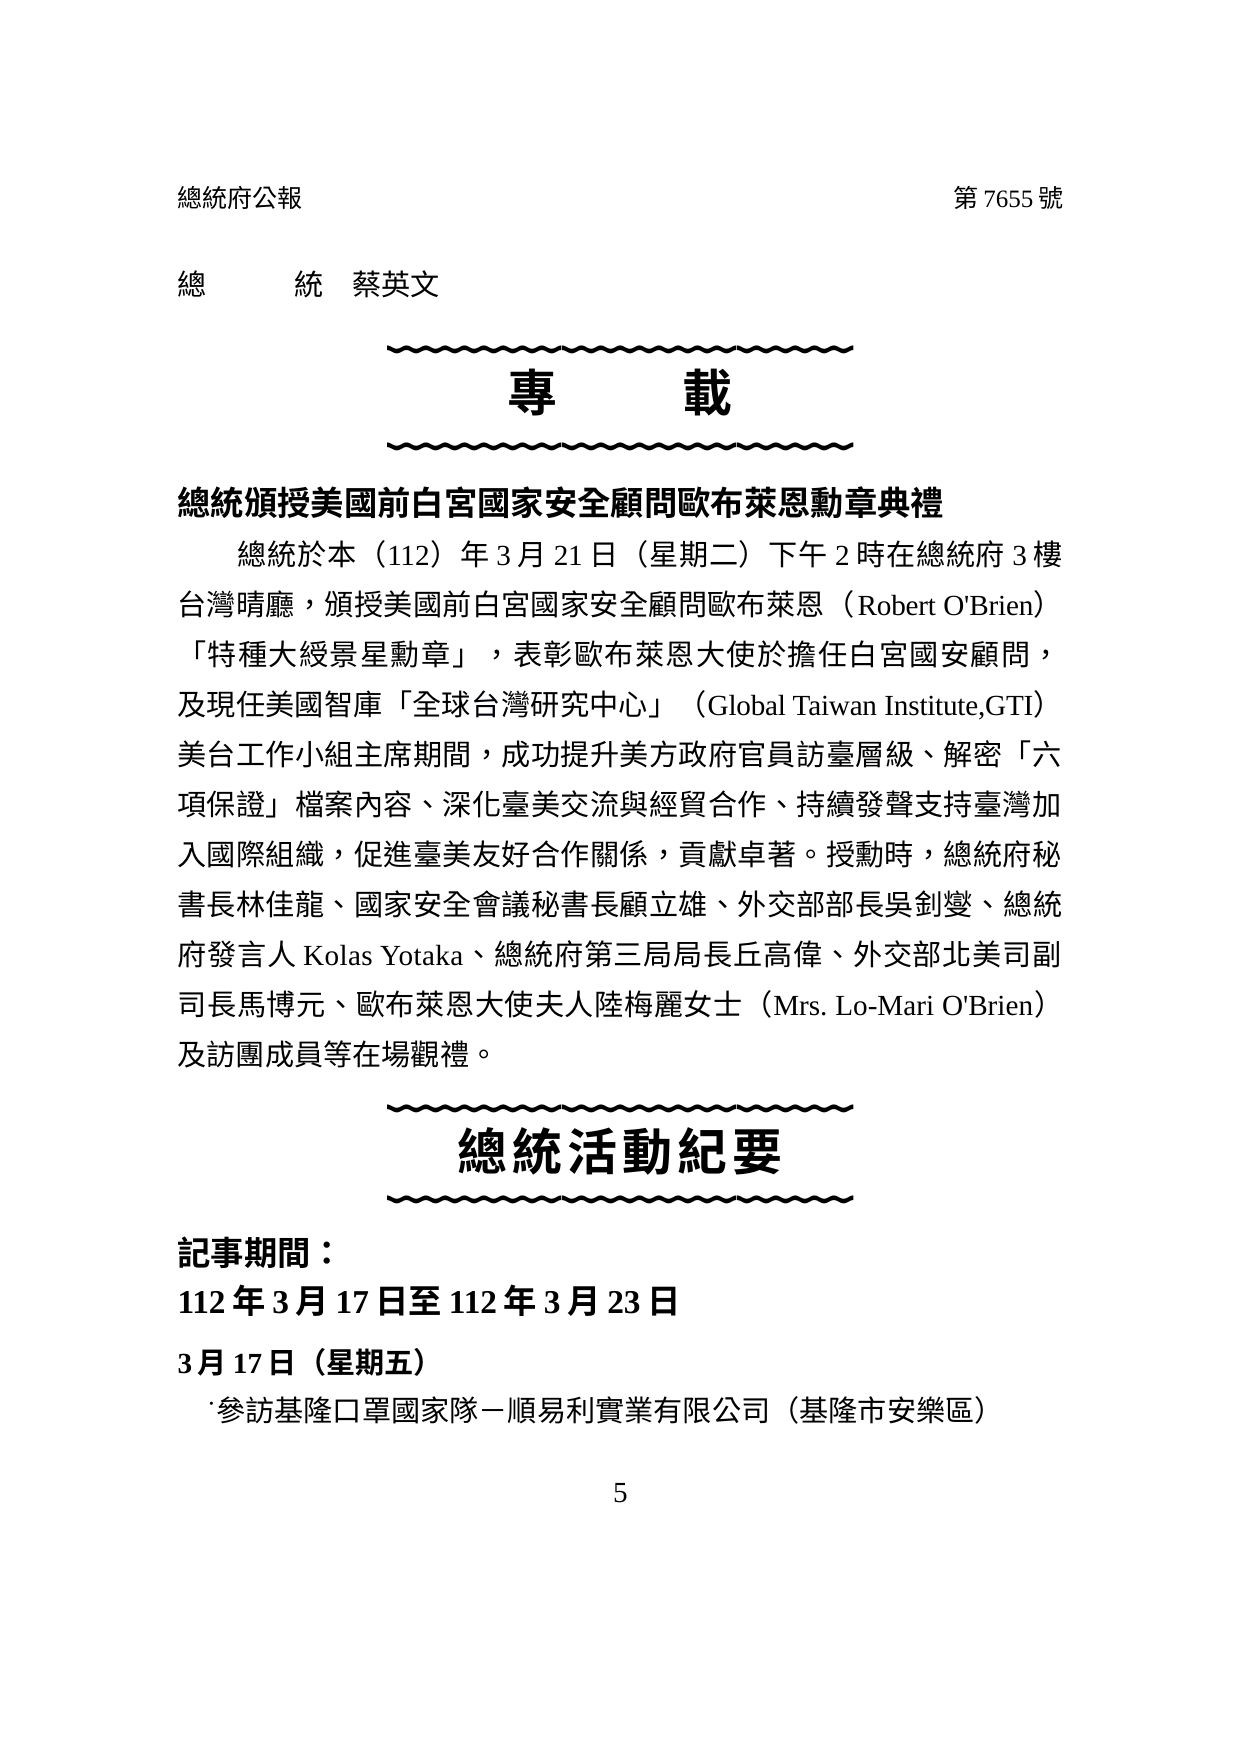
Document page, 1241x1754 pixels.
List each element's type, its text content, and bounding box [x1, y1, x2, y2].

text ﹏﹏﹏﹏﹏﹏﹏﹏ [177, 1088, 1063, 1113]
text 112年3月17日至112年3月23日 [177, 1275, 1063, 1323]
text 總統於本（112）年3月21日（星期二）下午2時在總統府3樓台灣晴廳，頒授美國前白宮國家安全顧問歐布萊恩（Robert O'Brien）「特種大綬景星勳章」，表彰歐布萊恩大使於擔任白宮國安顧問，及現任美國智庫「全球台灣研究中心」（Global Taiwan Institute,GTI）美台工作小組主席期間，成功提升美方政府官員訪臺層級、解密「六項保證」檔案內容、深化臺美交流與經貿合作、持續發聲支持臺灣加入國際組織，促進臺美友好合作關係，貢獻卓著。授勳時，總統府秘書長林佳龍、國家安全會議秘書長顧立雄、外交部部長吳釗燮、總統府發言人Kolas Yotaka、總統府第三局局長丘高偉、外交部北美司副司長馬博元、歐布萊恩大使夫人陸梅麗女士（Mrs. Lo-Mari O'Brien）及訪團成員等在場觀禮。 [177, 525, 1063, 1075]
text 專載 [177, 353, 1063, 426]
text ﹏﹏﹏﹏﹏﹏﹏﹏ [177, 328, 1063, 353]
text ˙參訪基隆口罩國家隊－順易利實業有限公司（基隆市安樂區） [206, 1383, 1063, 1431]
text 記事期間： [177, 1227, 1063, 1275]
text ﹏﹏﹏﹏﹏﹏﹏﹏ [177, 1185, 1063, 1202]
text 3月17日（星期五） [177, 1335, 1063, 1383]
text 總 統 蔡英文 [177, 266, 1063, 303]
text 總統頒授美國前白宮國家安全顧問歐布萊恩勳章典禮 [177, 476, 1063, 525]
text ﹏﹏﹏﹏﹏﹏﹏﹏ [177, 426, 1063, 451]
text 總統活動紀要 [177, 1113, 1063, 1185]
